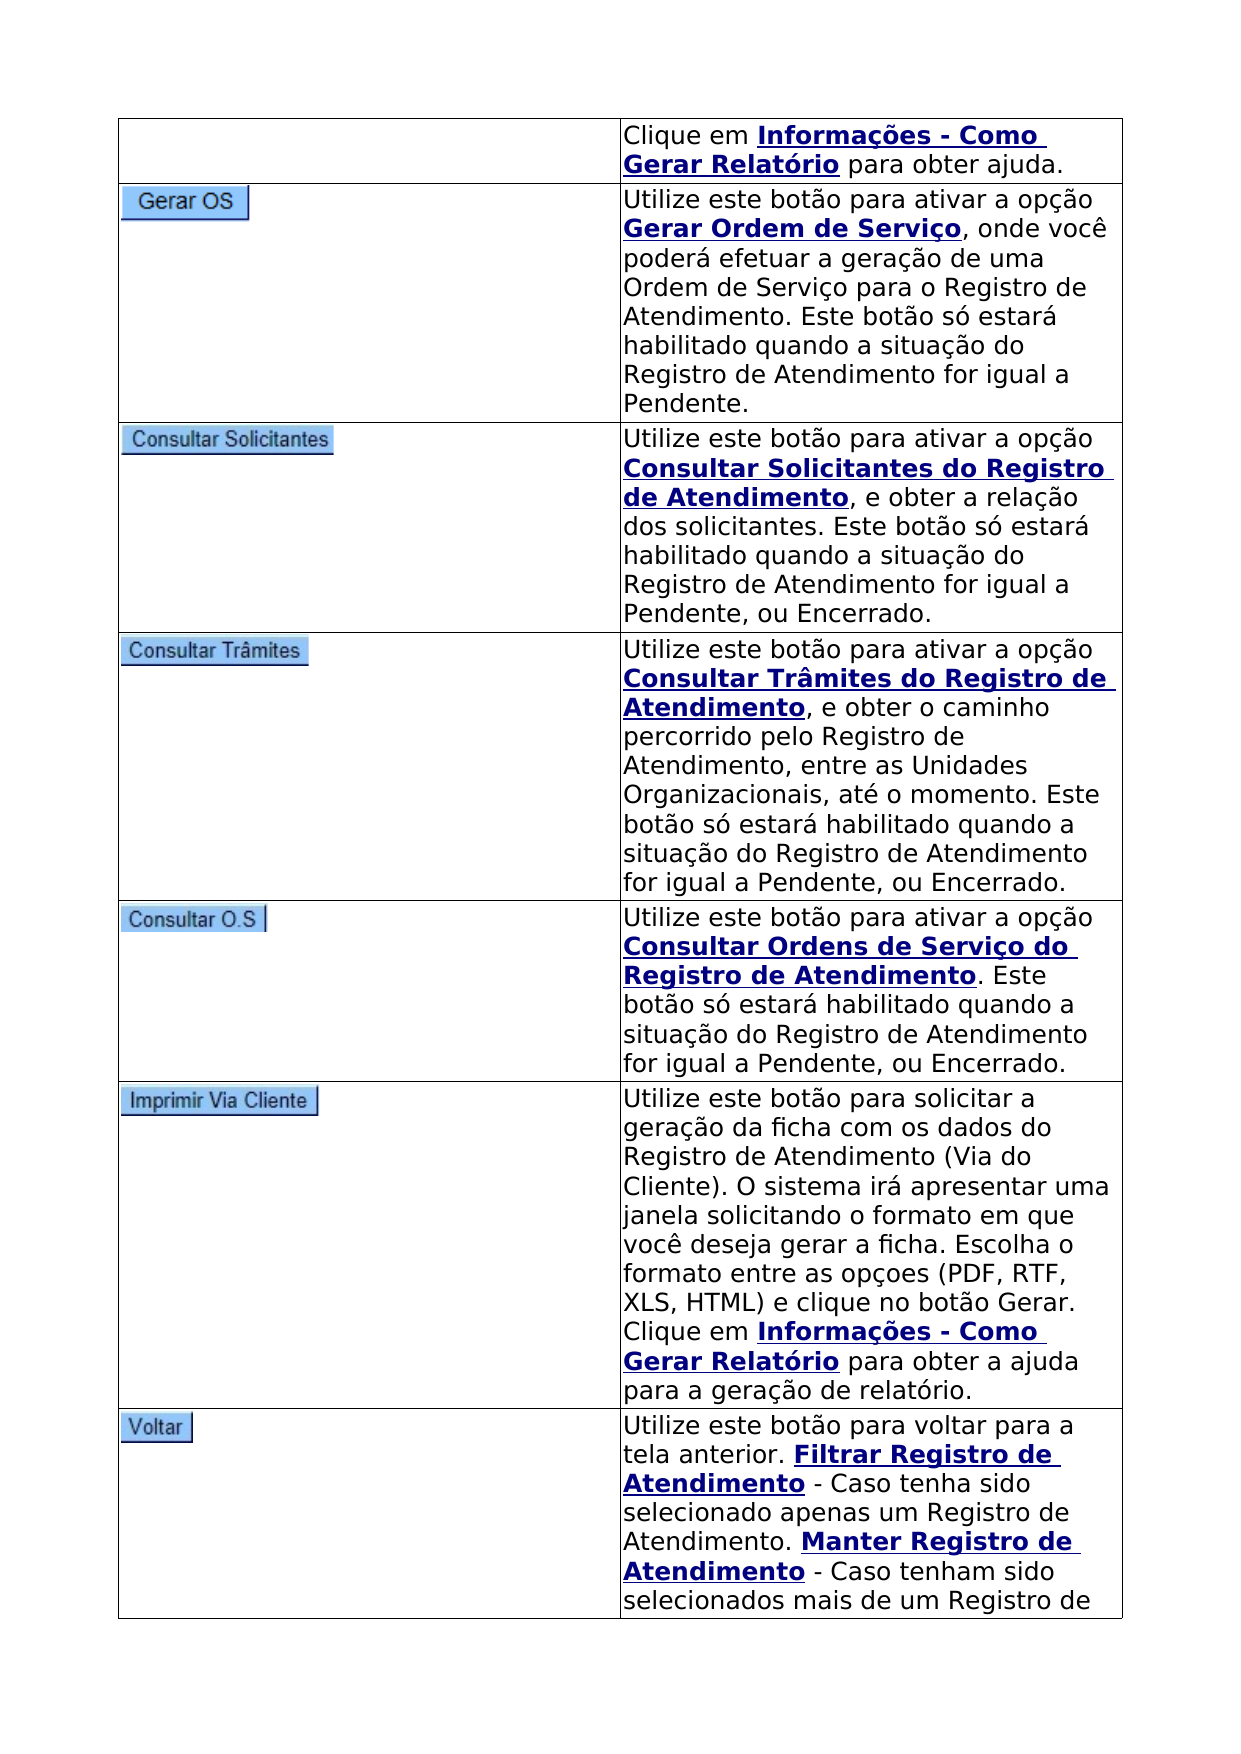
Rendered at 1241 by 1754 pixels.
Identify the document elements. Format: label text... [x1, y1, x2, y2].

table_cell [119, 633, 620, 900]
table_cell Utilize este botão para ativar a opção Consultar Solicitantes do Registro de Atendimento, e obter a relação dos solicitantes. Este botão só estará habilitado quando a situação do Registro de Atendimento for igual a Pendente, ou Encerrado. [621, 423, 1122, 632]
picture [121, 424, 334, 455]
table_cell Utilize este botão para ativar a opção Consultar Trâmites do Registro de Atendimento, e obter o caminho percorrido pelo Registro de Atendimento, entre as Unidades Organizacionais, até o momento. Este botão só estará habilitado quando a situação do Registro de Atendimento for igual a Pendente, ou Encerrado. [621, 633, 1122, 900]
table_cell [119, 1082, 620, 1408]
picture [121, 903, 268, 932]
table_cell [119, 901, 620, 1081]
table_cell [119, 423, 620, 632]
table_cell Utilize este botão para solicitar a geração da ficha com os dados do Registro de Atendimento (Via do Cliente). O sistema irá apresentar uma janela solicitando o formato em que você deseja gerar a ficha. Escolha o formato entre as opçoes (PDF, RTF, XLS, HTML) e clique no botão Gerar. Clique em Informações - Como Gerar Relatório para obter a ajuda para a geração de relatório. [621, 1082, 1122, 1408]
picture [121, 1411, 193, 1443]
picture [121, 634, 309, 666]
table_cell Clique em Informações - Como Gerar Relatório para obter ajuda. [621, 119, 1122, 182]
table_cell Utilize este botão para voltar para a tela anterior. Filtrar Registro de Atendimento - Caso tenha sido selecionado apenas um Registro de Atendimento. Manter Registro de Atendimento - Caso tenham sido selecionados mais de um Registro de [621, 1409, 1122, 1618]
table_cell Utilize este botão para ativar a opção Gerar Ordem de Serviço, onde você poderá efetuar a geração de uma Ordem de Serviço para o Registro de Atendimento. Este botão só estará habilitado quando a situação do Registro de Atendimento for igual a Pendente. [621, 184, 1122, 422]
picture [121, 1084, 320, 1116]
table_cell Utilize este botão para ativar a opção Consultar Ordens de Serviço do Registro de Atendimento. Este botão só estará habilitado quando a situação do Registro de Atendimento for igual a Pendente, ou Encerrado. [621, 901, 1122, 1081]
table_cell [119, 119, 620, 182]
table_cell [119, 1409, 620, 1618]
table_cell [119, 184, 620, 422]
picture [121, 185, 251, 222]
